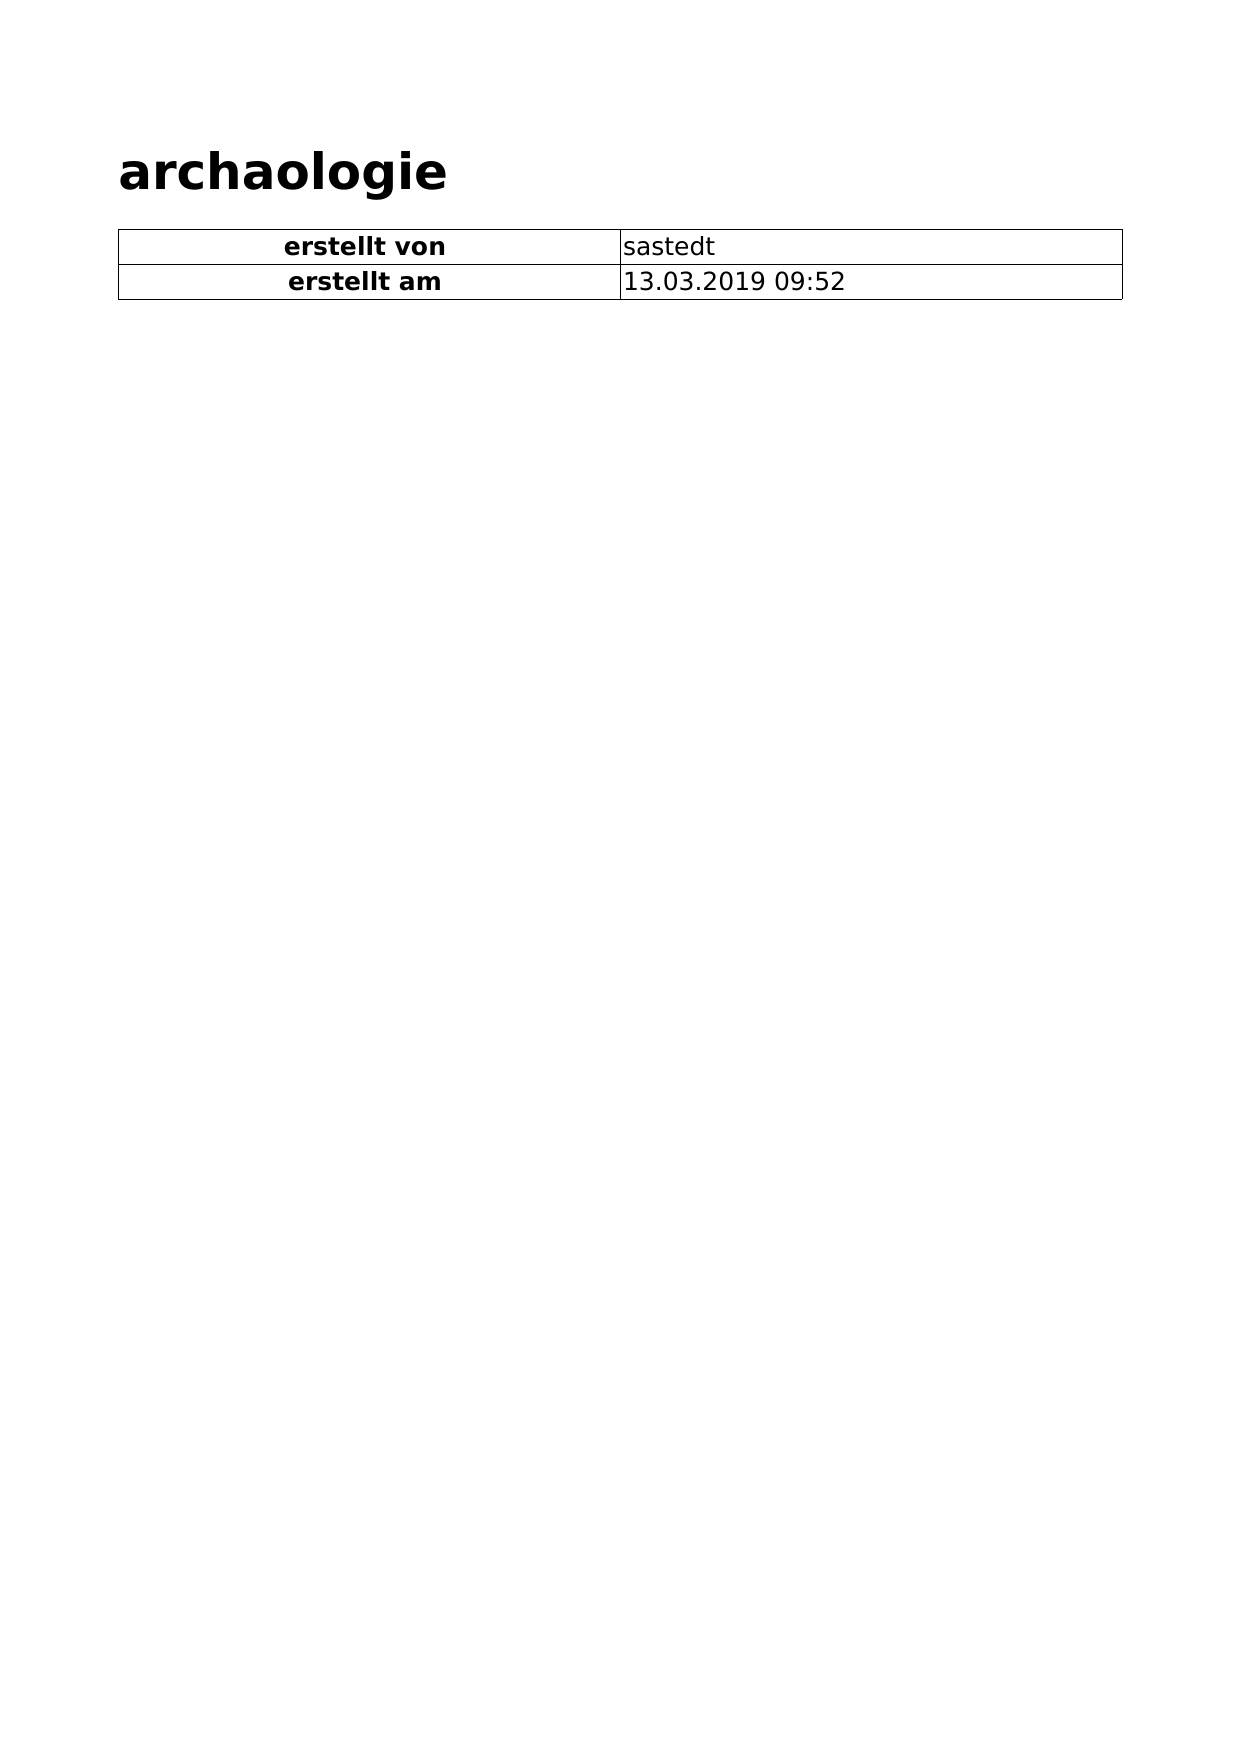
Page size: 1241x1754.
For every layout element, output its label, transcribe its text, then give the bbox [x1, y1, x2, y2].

table_header sastedt [621, 230, 1122, 264]
table_cell 13.03.2019 09:52 [621, 265, 1122, 299]
table_header erstellt von [119, 230, 620, 264]
table_cell erstellt am [119, 265, 620, 299]
subtitle archaologie [118, 143, 1122, 201]
